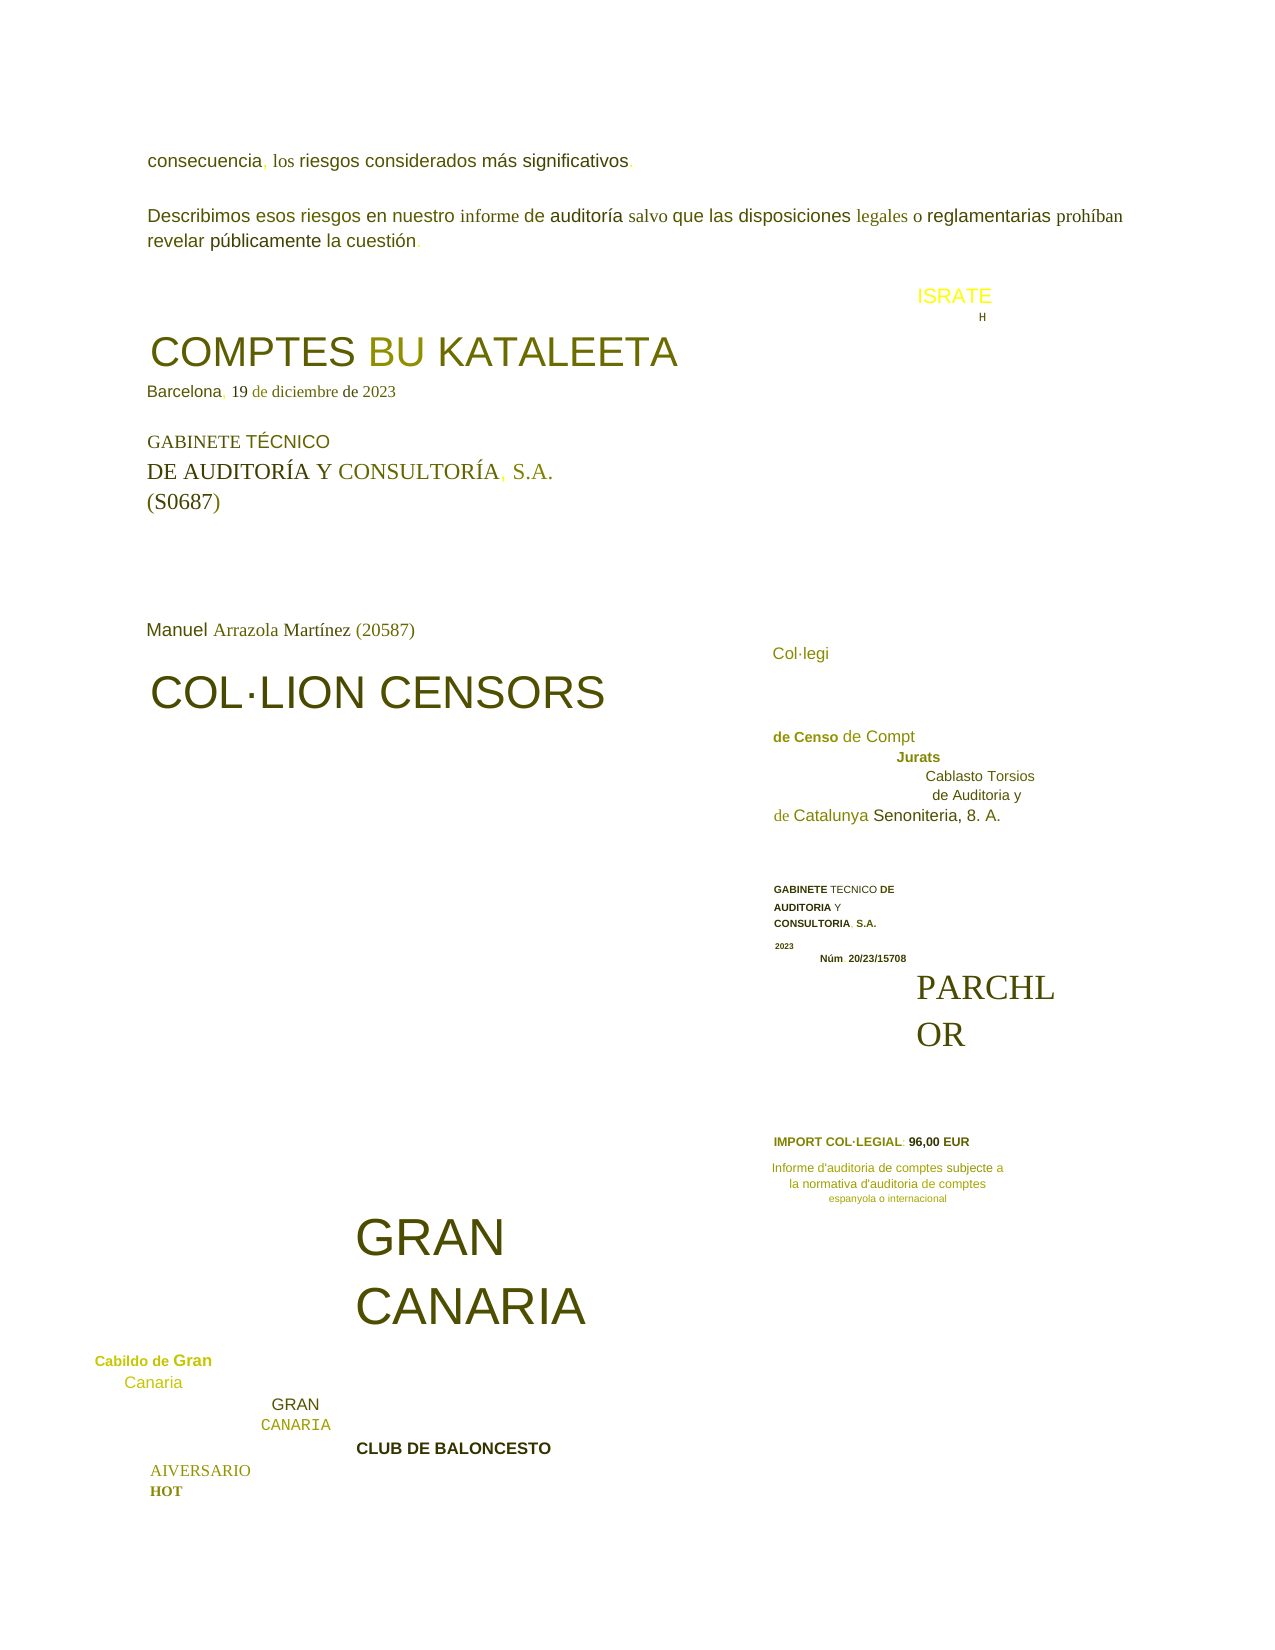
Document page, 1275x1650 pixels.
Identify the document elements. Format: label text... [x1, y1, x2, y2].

text COMPTES BU KATALEETA [150, 327, 1125, 375]
text Col·legi [772, 644, 886, 663]
text AIVERSARIO [150, 1461, 1125, 1480]
text Barcelona, 19 de diciembre de 2023 [147, 382, 481, 401]
text AUDITORIA Y [773, 902, 889, 914]
text 2023 [775, 941, 837, 951]
text DE AUDITORÍA Y CONSULTORÍA, S.A. (S0687) [147, 458, 620, 515]
text PARCHLOR [916, 966, 1058, 1054]
text de Auditoria y [932, 787, 1049, 804]
text Cablasto Torsios [925, 768, 1056, 784]
text ISRATE [917, 283, 1012, 307]
text de Censo de Compt [773, 726, 915, 746]
text Informe d'auditoria de comptes subjecte a la normativa d'auditoria de comptes espanyola o internacional [771, 1161, 1004, 1205]
text IMPORT COL·LEGIAL: 96,00 EUR [773, 1135, 996, 1149]
text Describimos esos riesgos en nuestro informe de auditoría salvo que las disposiciones legales o reglamentarias prohíban revelar públicamente la cuestión. [147, 205, 1152, 252]
text Cabildo de Gran Canaria [78, 1351, 228, 1392]
text GABINETE TECNICO DE [773, 884, 952, 896]
text Núm. 20/23/15708 [820, 952, 958, 964]
text GRAN CANARIA [248, 1395, 342, 1436]
text GRAN CANARIA [355, 1207, 685, 1336]
text Manuel Arrazola Martínez (20587) [146, 619, 473, 641]
text consecuencia, los riesgos considerados más significativos. [147, 150, 1153, 172]
text COL·LION CENSORS [150, 666, 1125, 719]
text CLUB DE BALONCESTO [356, 1439, 602, 1458]
text H [978, 311, 1037, 325]
text Jurats [896, 748, 998, 765]
text GABINETE TÉCNICO [147, 431, 380, 453]
text HOT [150, 1483, 1125, 1499]
text de Catalunya Senoniteria, 8. A. [773, 806, 1056, 825]
text CONSULTORIA, S.A. [774, 918, 929, 930]
